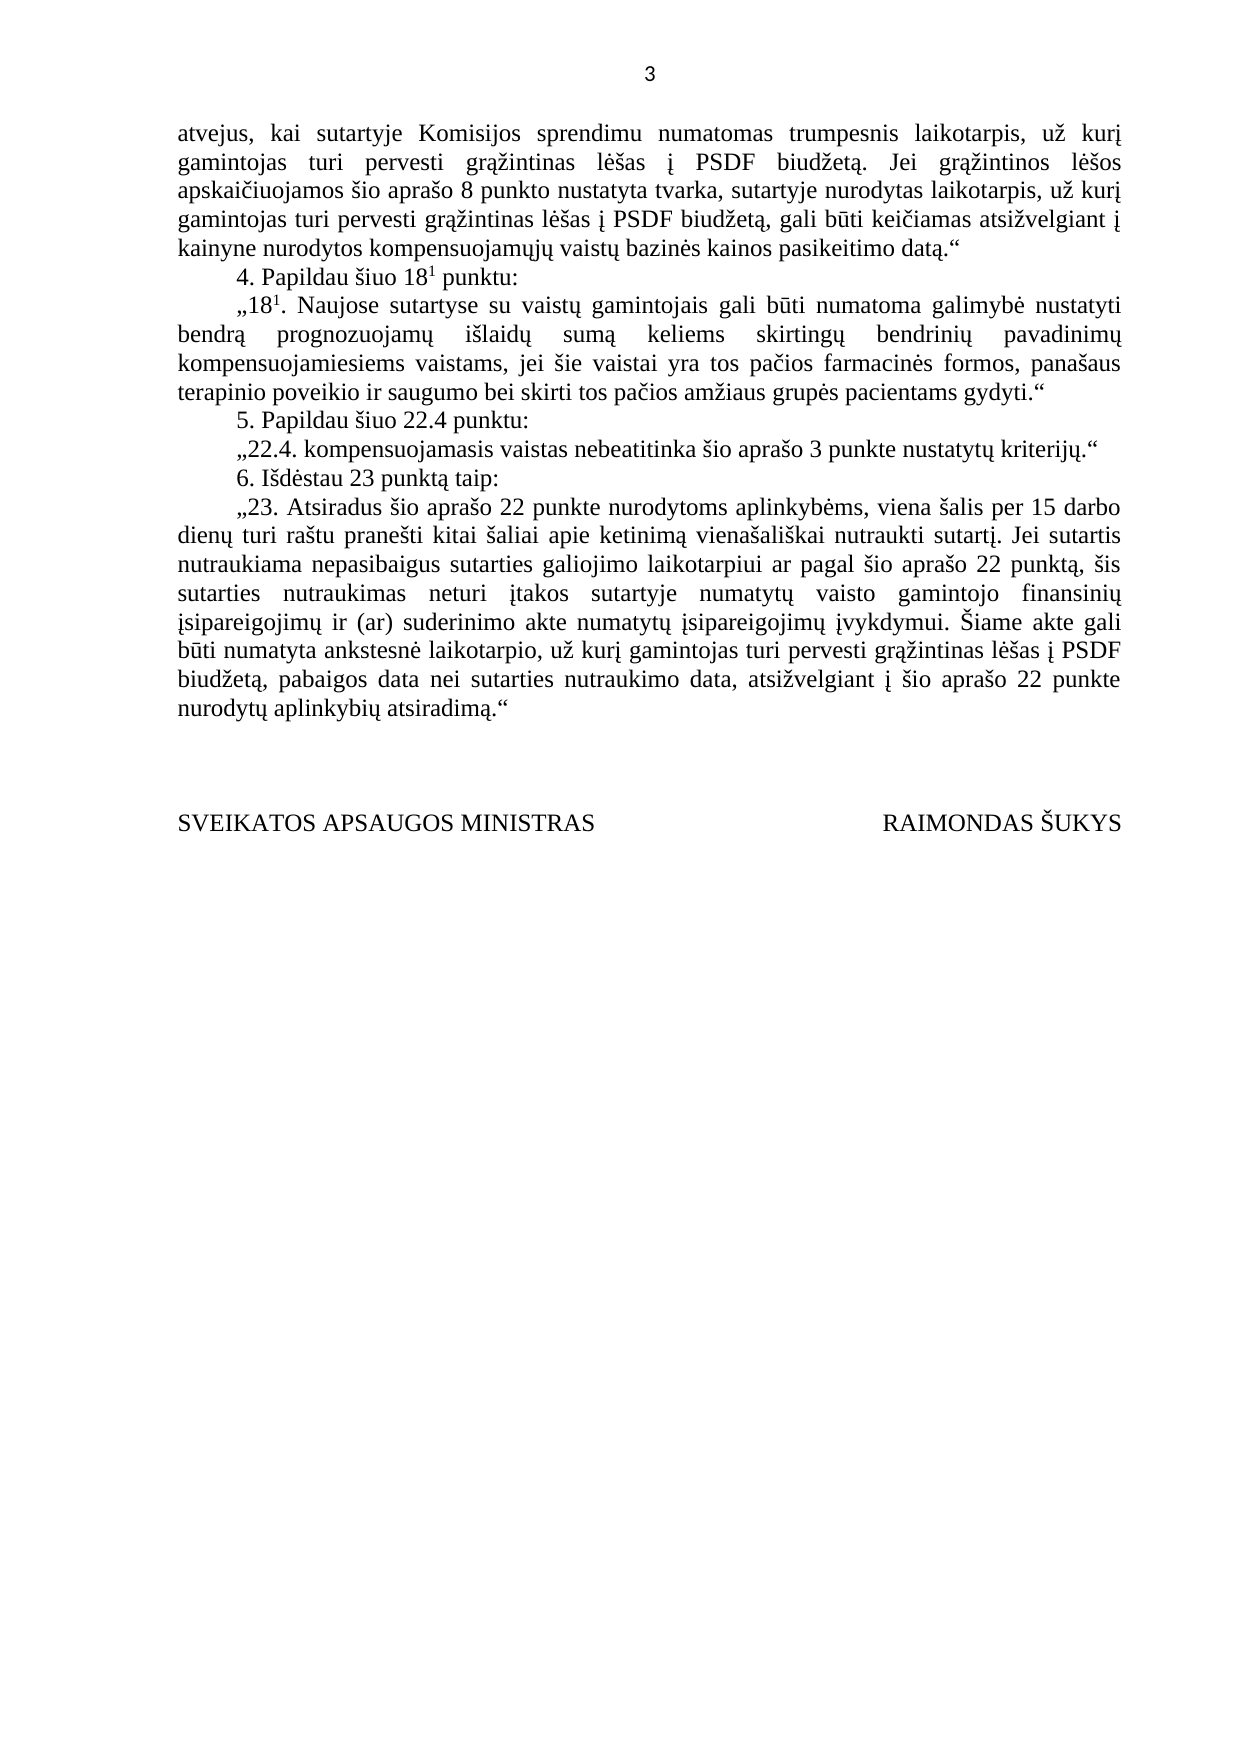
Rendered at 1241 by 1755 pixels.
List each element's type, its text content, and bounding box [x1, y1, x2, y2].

text 6. Išdėstau 23 punktą taip: [177, 463, 1122, 492]
text 5. Papildau šiuo 22.4 punktu: [177, 406, 1122, 434]
text „22.4. kompensuojamasis vaistas nebeatitinka šio aprašo 3 punkte nustatytų kriterijų.“ [177, 434, 1122, 463]
text „181. Naujose sutartyse su vaistų gamintojais gali būti numatoma galimybė nustatyti bendrą prognozuojamų išlaidų sumą keliems skirtingų bendrinių pavadinimų kompensuojamiesiems vaistams, jei šie vaistai yra tos pačios farmacinės formos, panašaus terapinio poveikio ir saugumo bei skirti tos pačios amžiaus grupės pacientams gydyti.“ [177, 291, 1122, 406]
text SVEIKATOS APSAUGOS MINISTRAS RAIMONDAS ŠUKYS [177, 808, 1122, 837]
text atvejus, kai sutartyje Komisijos sprendimu numatomas trumpesnis laikotarpis, už kurį gamintojas turi pervesti grąžintinas lėšas į PSDF biudžetą. Jei grąžintinos lėšos apskaičiuojamos šio aprašo 8 punkto nustatyta tvarka, sutartyje nurodytas laikotarpis, už kurį gamintojas turi pervesti grąžintinas lėšas į PSDF biudžetą, gali būti keičiamas atsižvelgiant į kainyne nurodytos kompensuojamųjų vaistų bazinės kainos pasikeitimo datą.“ [177, 118, 1122, 262]
text 4. Papildau šiuo 181 punktu: [177, 262, 1122, 291]
text „23. Atsiradus šio aprašo 22 punkte nurodytoms aplinkybėms, viena šalis per 15 darbo dienų turi raštu pranešti kitai šaliai apie ketinimą vienašališkai nutraukti sutartį. Jei sutartis nutraukiama nepasibaigus sutarties galiojimo laikotarpiui ar pagal šio aprašo 22 punktą, šis sutarties nutraukimas neturi įtakos sutartyje numatytų vaisto gamintojo finansinių įsipareigojimų ir (ar) suderinimo akte numatytų įsipareigojimų įvykdymui. Šiame akte gali būti numatyta ankstesnė laikotarpio, už kurį gamintojas turi pervesti grąžintinas lėšas į PSDF biudžetą, pabaigos data nei sutarties nutraukimo data, atsižvelgiant į šio aprašo 22 punkte nurodytų aplinkybių atsiradimą.“ [177, 492, 1122, 722]
